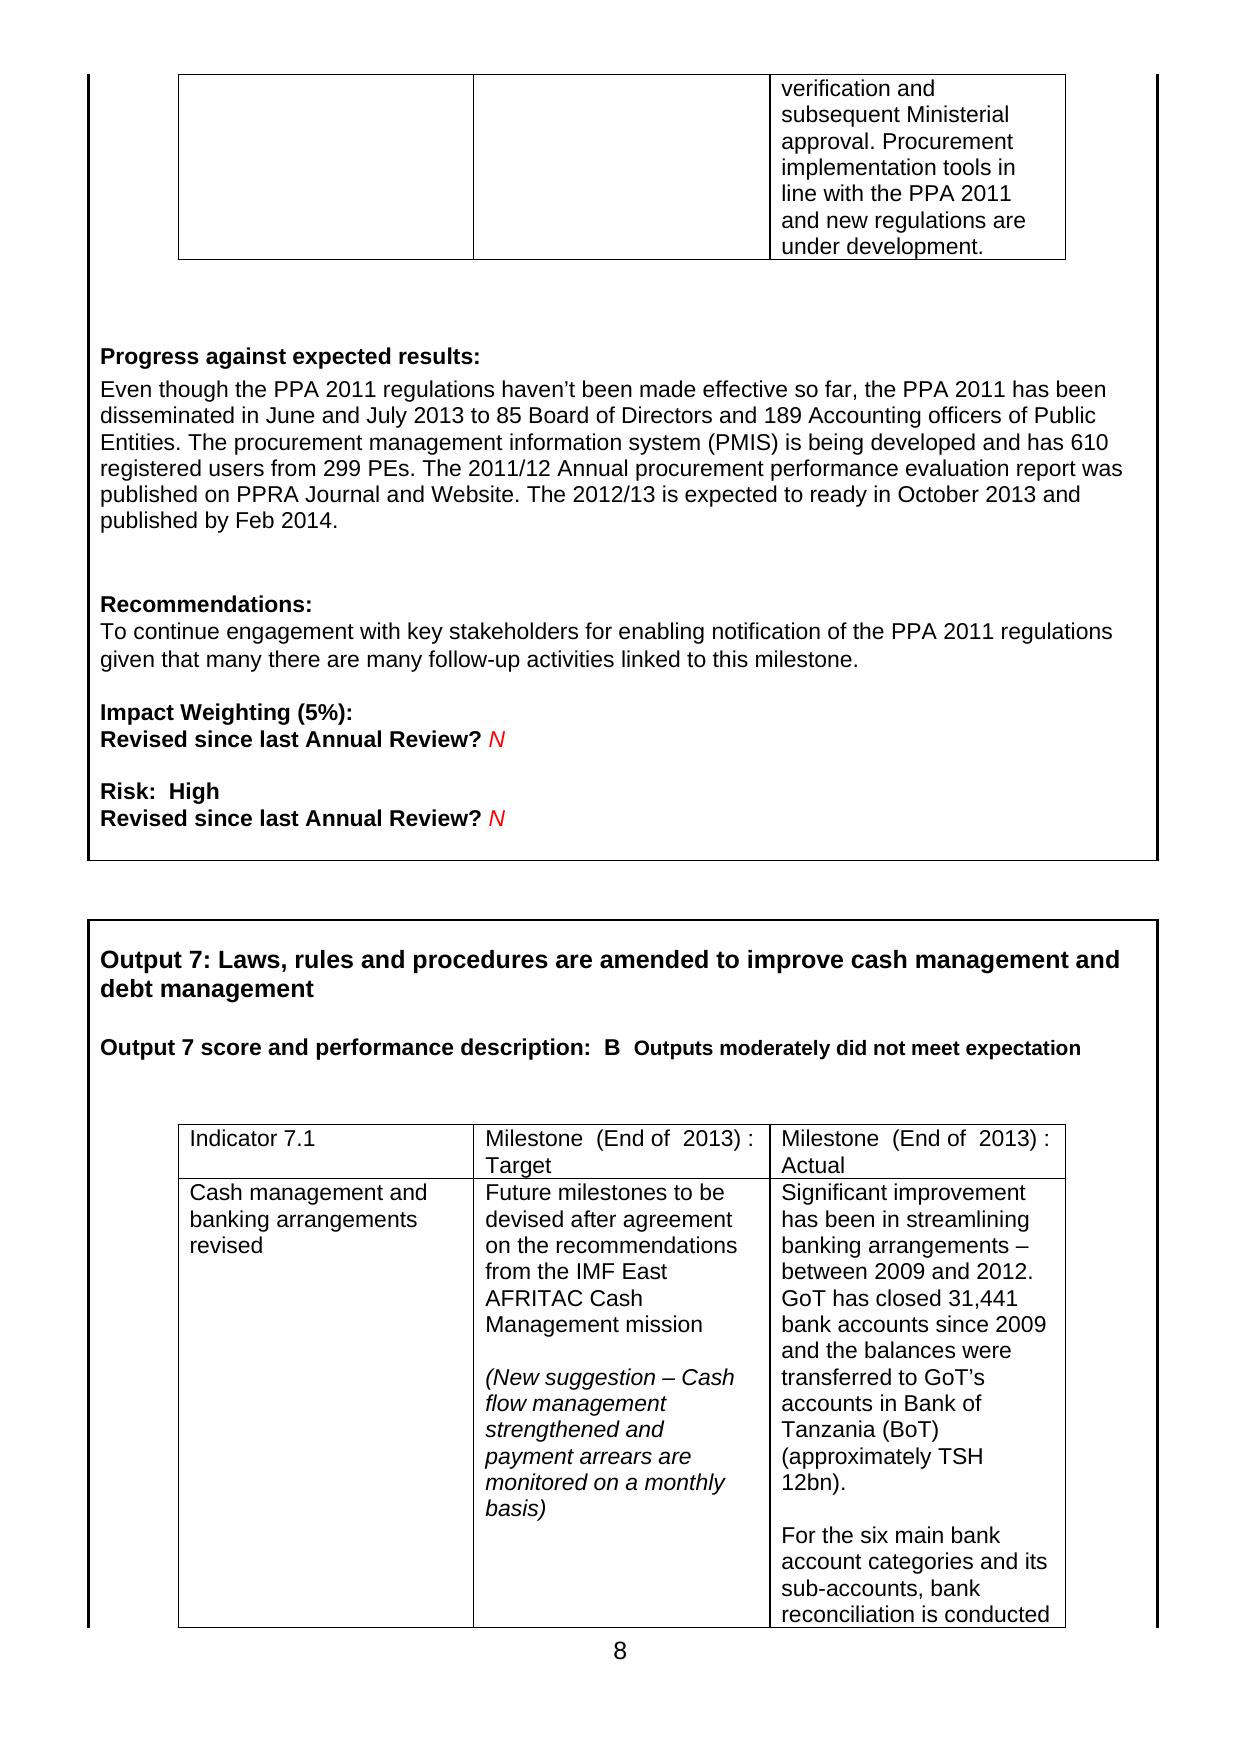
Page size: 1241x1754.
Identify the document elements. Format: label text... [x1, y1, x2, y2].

table_cell verification and subsequent Ministerial approval. Procurement implementation tools in line with the PPA 2011 and new regulations are under development. [771, 75, 1065, 259]
table_header Milestone (End of 2013) : Target [474, 1125, 769, 1178]
table_header Output 7: Laws, rules and procedures are amended to improve cash management and debt management [90, 921, 1156, 1009]
table_cell Cash management and banking arrangements revised [179, 1179, 473, 1627]
table_cell Future milestones to be devised after agreement on the recommendations from the IMF East AFRITAC Cash Management mission (New suggestion – Cash flow management strengthened and payment arrears are monitored on a monthly basis) [474, 1179, 769, 1627]
table_cell Significant improvement has been in streamlining banking arrangements – between 2009 and 2012. GoT has closed 31,441 bank accounts since 2009 and the balances were transferred to GoT’s accounts in Bank of Tanzania (BoT) (approximately TSH 12bn). For the six main bank account categories and its sub-accounts, bank reconciliation is conducted [771, 1179, 1065, 1627]
table_cell Output 7 score and performance description: B Outputs moderately did not meet expectation [90, 1009, 1156, 1628]
table_cell [179, 75, 473, 259]
table_cell [90, 74, 1156, 261]
table_cell [474, 75, 769, 259]
table_cell Progress against expected results: Even though the PPA 2011 regulations haven’t been made effective so far, the PPA 2011 has been disseminated in June and July 2013 to 85 Board of Directors and 189 Accounting officers of Public Entities. The procurement management information system (PMIS) is being developed and has 610 registered users from 299 PEs. The 2011/12 Annual procurement performance evaluation report was published on PPRA Journal and Website. The 2012/13 is expected to ready in October 2013 and published by Feb 2014. Recommendations: To continue engagement with key stakeholders for enabling notification of the PPA 2011 regulations given that many there are many follow-up activities linked to this milestone. Impact Weighting (5%): Revised since last Annual Review? N Risk: High Revised since last Annual Review? N [90, 261, 1156, 860]
table_header Indicator 7.1 [179, 1125, 473, 1178]
table_header Milestone (End of 2013) : Actual [771, 1125, 1065, 1178]
